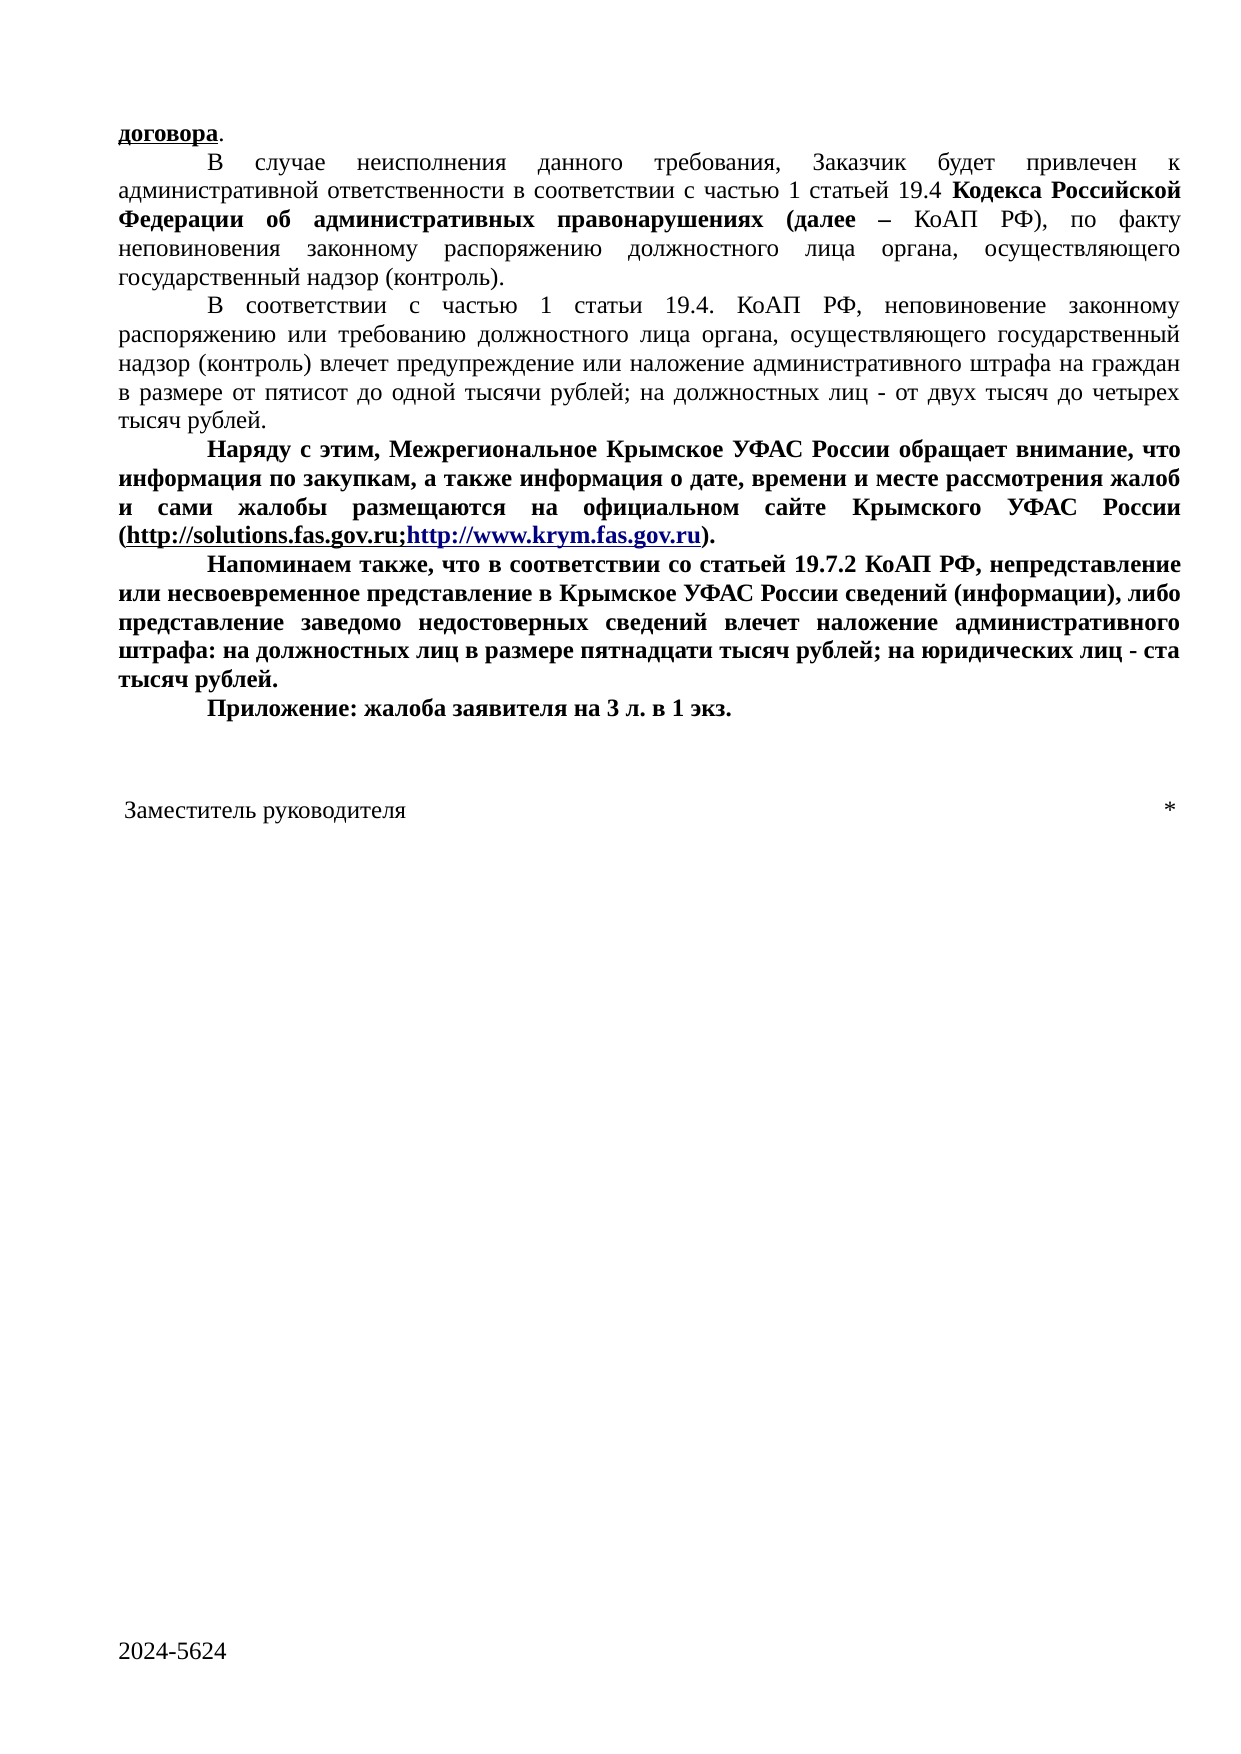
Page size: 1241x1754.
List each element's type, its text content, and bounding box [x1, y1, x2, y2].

table_cell [118, 829, 352, 941]
text В соответствии с частью 1 статьи 19.4. КоАП РФ, неповиновение законному распоряжению или требованию должностного лица органа, осуществляющего государственный надзор (контроль) влечет предупреждение или наложение административного штрафа на граждан в размере от пятисот до одной тысячи рублей; на должностных лиц - от двух тысяч до четырех тысяч рублей. [118, 291, 1181, 434]
table_cell [832, 829, 1182, 941]
text договора. [118, 118, 1181, 147]
text Приложение: жалоба заявителя на 3 л. в 1 экз. [118, 693, 1181, 722]
table_cell [353, 941, 832, 986]
table_cell [118, 941, 352, 986]
text В случае неисполнения данного требования, Заказчик будет привлечен к административной ответственности в соответствии с частью 1 статьей 19.4 Кодекса Российской Федерации об административных правонарушениях (далее – КоАП РФ), по факту неповиновения законному распоряжению должностного лица органа, осуществляющего государственный надзор (контроль). [118, 147, 1181, 291]
table_cell [353, 829, 832, 941]
table_header Заместитель руководителя [118, 789, 832, 829]
table_header * [832, 789, 1182, 829]
text Наряду с этим, Межрегиональное Крымское УФАС России обращает внимание, что информация по закупкам, а также информация о дате, времени и месте рассмотрения жалоб и сами жалобы размещаются на официальном сайте Крымского УФАС России (http://solutions.fas.gov.ru;http://www.krym.fas.gov.ru). [118, 434, 1181, 549]
text Напоминаем также, что в соответствии со статьей 19.7.2 КоАП РФ, непредставление или несвоевременное представление в Крымское УФАС России сведений (информации), либо представление заведомо недостоверных сведений влечет наложение административного штрафа: на должностных лиц в размере пятнадцати тысяч рублей; на юридических лиц - ста тысяч рублей. [118, 549, 1181, 693]
table_cell [832, 941, 1182, 986]
